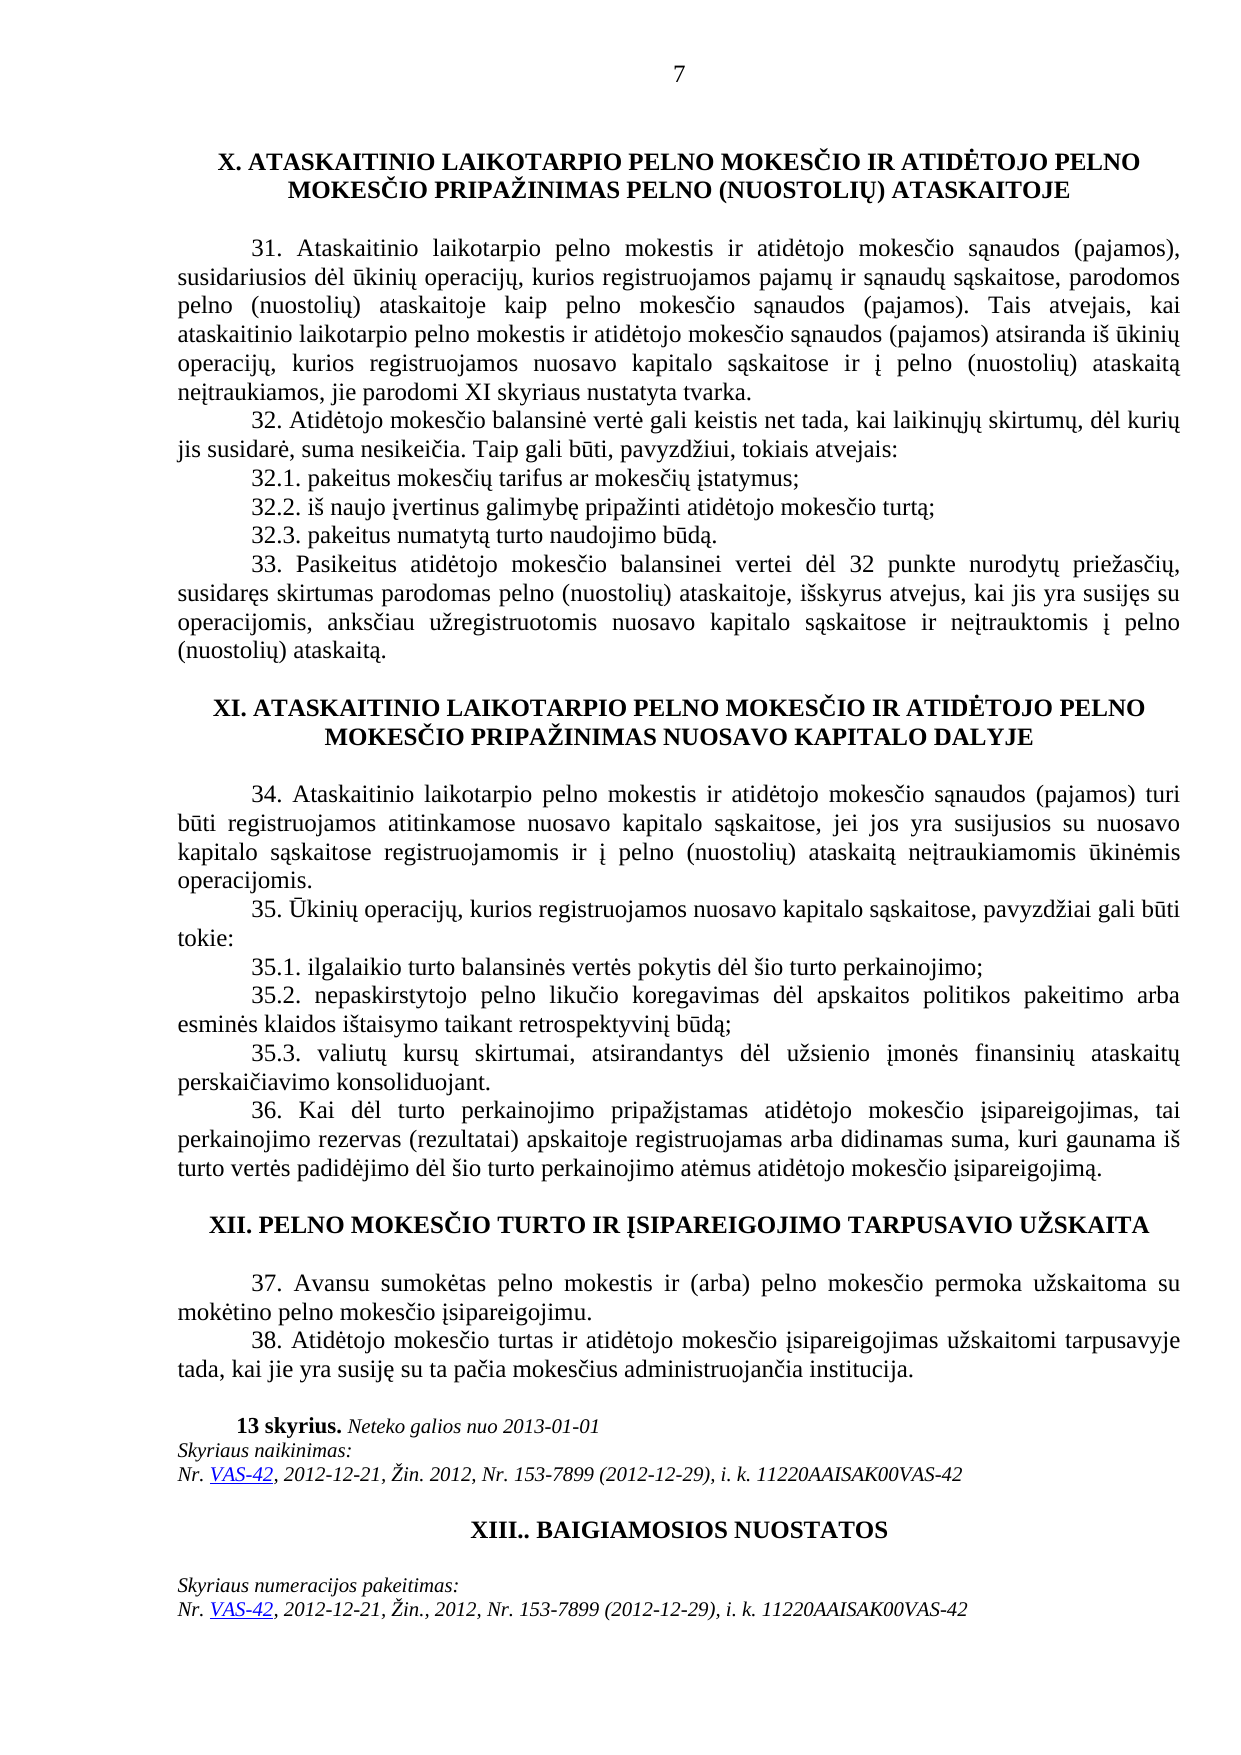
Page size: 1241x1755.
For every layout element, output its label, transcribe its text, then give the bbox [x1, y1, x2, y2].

text X. ATASKAITINIO LAIKOTARPIO PELNO MOKESČIO IR ATIDĖTOJO PELNO MOKESČIO PRIPAŽINIMAS PELNO (NUOSTOLIŲ) ATASKAITOJE [177, 147, 1181, 204]
text Nr. VAS-42, 2012-12-21, Žin., 2012, Nr. 153-7899 (2012-12-29), i. k. 11220AAISAK00VAS-42 [177, 1597, 1181, 1621]
text XIII.. BAIGIAMOSIOS NUOSTATOS [177, 1515, 1181, 1544]
text 35. Ūkinių operacijų, kurios registruojamos nuosavo kapitalo sąskaitose, pavyzdžiai gali būti tokie: [177, 894, 1181, 952]
text 31. Ataskaitinio laikotarpio pelno mokestis ir atidėtojo mokesčio sąnaudos (pajamos), susidariusios dėl ūkinių operacijų, kurios registruojamos pajamų ir sąnaudų sąskaitose, parodomos pelno (nuostolių) ataskaitoje kaip pelno mokesčio sąnaudos (pajamos). Tais atvejais, kai ataskaitinio laikotarpio pelno mokestis ir atidėtojo mokesčio sąnaudos (pajamos) atsiranda iš ūkinių operacijų, kurios registruojamos nuosavo kapitalo sąskaitose ir į pelno (nuostolių) ataskaitą neįtraukiamos, jie parodomi XI skyriaus nustatyta tvarka. [177, 233, 1181, 406]
text 32.3. pakeitus numatytą turto naudojimo būdą. [177, 521, 1181, 549]
text 33. Pasikeitus atidėtojo mokesčio balansinei vertei dėl 32 punkte nurodytų priežasčių, susidaręs skirtumas parodomas pelno (nuostolių) ataskaitoje, išskyrus atvejus, kai jis yra susijęs su operacijomis, anksčiau užregistruotomis nuosavo kapitalo sąskaitose ir neįtrauktomis į pelno (nuostolių) ataskaitą. [177, 549, 1181, 664]
text Nr. VAS-42, 2012-12-21, Žin. 2012, Nr. 153-7899 (2012-12-29), i. k. 11220AAISAK00VAS-42 [177, 1462, 1181, 1486]
text 32. Atidėtojo mokesčio balansinė vertė gali keistis net tada, kai laikinųjų skirtumų, dėl kurių jis susidarė, suma nesikeičia. Taip gali būti, pavyzdžiui, tokiais atvejais: [177, 406, 1181, 463]
text 37. Avansu sumokėtas pelno mokestis ir (arba) pelno mokesčio permoka užskaitoma su mokėtino pelno mokesčio įsipareigojimu. [177, 1268, 1181, 1326]
text 38. Atidėtojo mokesčio turtas ir atidėtojo mokesčio įsipareigojimas užskaitomi tarpusavyje tada, kai jie yra susiję su ta pačia mokesčius administruojančia institucija. [177, 1326, 1181, 1383]
text Skyriaus naikinimas: [177, 1438, 1181, 1462]
text 35.3. valiutų kursų skirtumai, atsirandantys dėl užsienio įmonės finansinių ataskaitų perskaičiavimo konsoliduojant. [177, 1038, 1181, 1096]
text 32.1. pakeitus mokesčių tarifus ar mokesčių įstatymus; [177, 463, 1181, 492]
text 35.1. ilgalaikio turto balansinės vertės pokytis dėl šio turto perkainojimo; [177, 952, 1181, 981]
text 36. Kai dėl turto perkainojimo pripažįstamas atidėtojo mokesčio įsipareigojimas, tai perkainojimo rezervas (rezultatai) apskaitoje registruojamas arba didinamas suma, kuri gaunama iš turto vertės padidėjimo dėl šio turto perkainojimo atėmus atidėtojo mokesčio įsipareigojimą. [177, 1096, 1181, 1182]
text 34. Ataskaitinio laikotarpio pelno mokestis ir atidėtojo mokesčio sąnaudos (pajamos) turi būti registruojamos atitinkamose nuosavo kapitalo sąskaitose, jei jos yra susijusios su nuosavo kapitalo sąskaitose registruojamomis ir į pelno (nuostolių) ataskaitą neįtraukiamomis ūkinėmis operacijomis. [177, 779, 1181, 894]
text 32.2. iš naujo įvertinus galimybę pripažinti atidėtojo mokesčio turtą; [177, 492, 1181, 521]
text Skyriaus numeracijos pakeitimas: [177, 1573, 1181, 1597]
text XI. ATASKAITINIO LAIKOTARPIO PELNO MOKESČIO IR ATIDĖTOJO PELNO MOKESČIO PRIPAŽINIMAS NUOSAVO KAPITALO DALYJE [177, 693, 1181, 751]
text 13 skyrius. Neteko galios nuo 2013-01-01 [177, 1412, 1181, 1438]
text 35.2. nepaskirstytojo pelno likučio koregavimas dėl apskaitos politikos pakeitimo arba esminės klaidos ištaisymo taikant retrospektyvinį būdą; [177, 981, 1181, 1038]
text XII. PELNO MOKESČIO TURTO IR ĮSIPAREIGOJIMO TARPUSAVIO UŽSKAITA [177, 1211, 1181, 1239]
